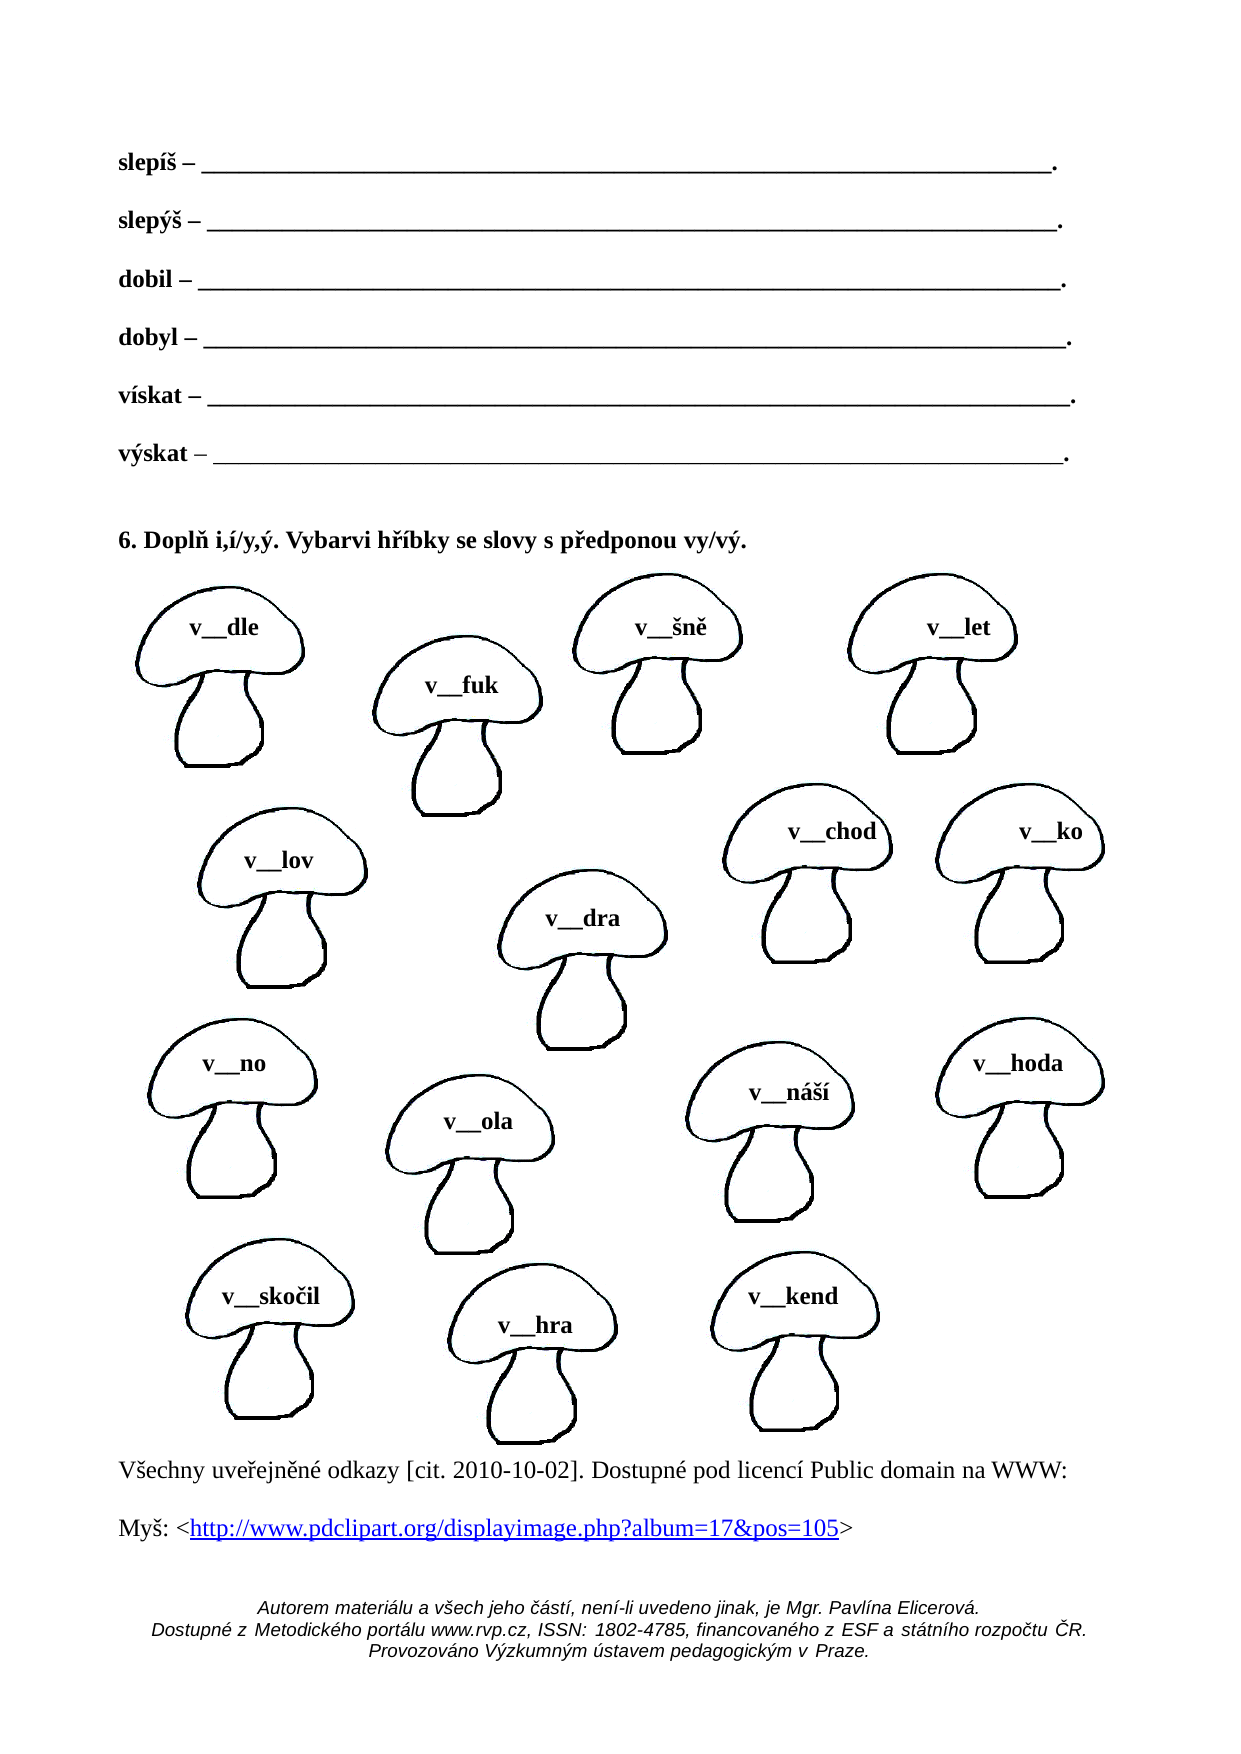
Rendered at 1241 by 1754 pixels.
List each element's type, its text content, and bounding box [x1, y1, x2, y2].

text v__lov [1114, 845, 1122, 874]
text v__hra [118, 1310, 164, 1339]
text v__ola [118, 1106, 127, 1135]
text v__hra [889, 1310, 1122, 1339]
text dobyl – _____________________________________________________________________. [118, 322, 1122, 351]
picture [666, 1035, 863, 1232]
text v__dra [1114, 903, 1122, 932]
text v__chod v__ko [902, 816, 914, 845]
text v__lov [902, 845, 914, 874]
text Všechny uveřejněné odkazy [cit. 2010-10-02]. Dostupné pod licencí Public domain na WWW: [118, 1455, 1122, 1484]
picture [370, 1067, 563, 1265]
picture [132, 1011, 326, 1209]
text slepíš – ____________________________________________________________________. [118, 147, 1122, 176]
text v__skočil v__kend [889, 1281, 1122, 1310]
text v__ola [864, 1106, 914, 1135]
text v__chod v__ko [118, 816, 177, 845]
text v__fuk [314, 670, 352, 699]
picture [832, 567, 1026, 764]
text 6. Doplň i,í/y,ý. Vybarvi hříbky se slovy s předponou vy/vý. [118, 525, 1122, 554]
text v__lov [118, 845, 177, 874]
text v__no v__hoda [118, 1048, 127, 1077]
picture [482, 862, 676, 1060]
text dobil – _____________________________________________________________________. [118, 263, 1122, 292]
picture [120, 580, 313, 777]
picture [429, 1256, 626, 1454]
text v__no v__hoda [864, 1048, 914, 1077]
text v__náší [327, 1077, 364, 1106]
text v__ola [327, 1106, 364, 1135]
text v__ola [564, 1106, 664, 1135]
text v__hra [364, 1310, 427, 1339]
text v__fuk [1027, 670, 1122, 699]
picture [920, 1010, 1113, 1208]
text v__náší [118, 1077, 127, 1106]
text v__náší [864, 1077, 914, 1106]
text v__dle v__šně v__let [752, 612, 827, 641]
picture [920, 776, 1113, 974]
picture [182, 801, 376, 998]
text v__ola [1114, 1106, 1122, 1135]
text v__dle v__šně v__let [1027, 612, 1122, 641]
text v__dra [118, 903, 177, 932]
text v__dle v__šně v__let [314, 612, 552, 827]
text v__dra [377, 903, 477, 932]
picture [695, 1244, 888, 1442]
text v__dra [902, 903, 914, 932]
text v__dra [677, 903, 702, 932]
picture [557, 567, 751, 764]
text v__skočil v__kend [118, 1281, 164, 1310]
text v__no v__hoda [327, 1048, 664, 1077]
text v__lov [377, 845, 702, 1061]
picture [357, 628, 551, 826]
text vískat – _____________________________________________________________________. [118, 380, 1122, 409]
text v__náší [564, 1077, 664, 1106]
picture [170, 1232, 363, 1429]
picture [707, 776, 901, 974]
text v__chod v__ko [377, 816, 702, 845]
text Myš: <http://www.pdclipart.org/displayimage.php?album=17&pos=105> [118, 1513, 1122, 1542]
text v__skočil v__kend [364, 1281, 427, 1310]
text slepýš – ____________________________________________________________________. [118, 205, 1122, 234]
text v__skočil v__kend [627, 1281, 689, 1310]
text v__fuk [752, 670, 827, 699]
text v__náší [1114, 1077, 1122, 1106]
text v__hra [627, 1310, 689, 1339]
text výskat – ____________________________________________________________________. [118, 438, 1122, 467]
